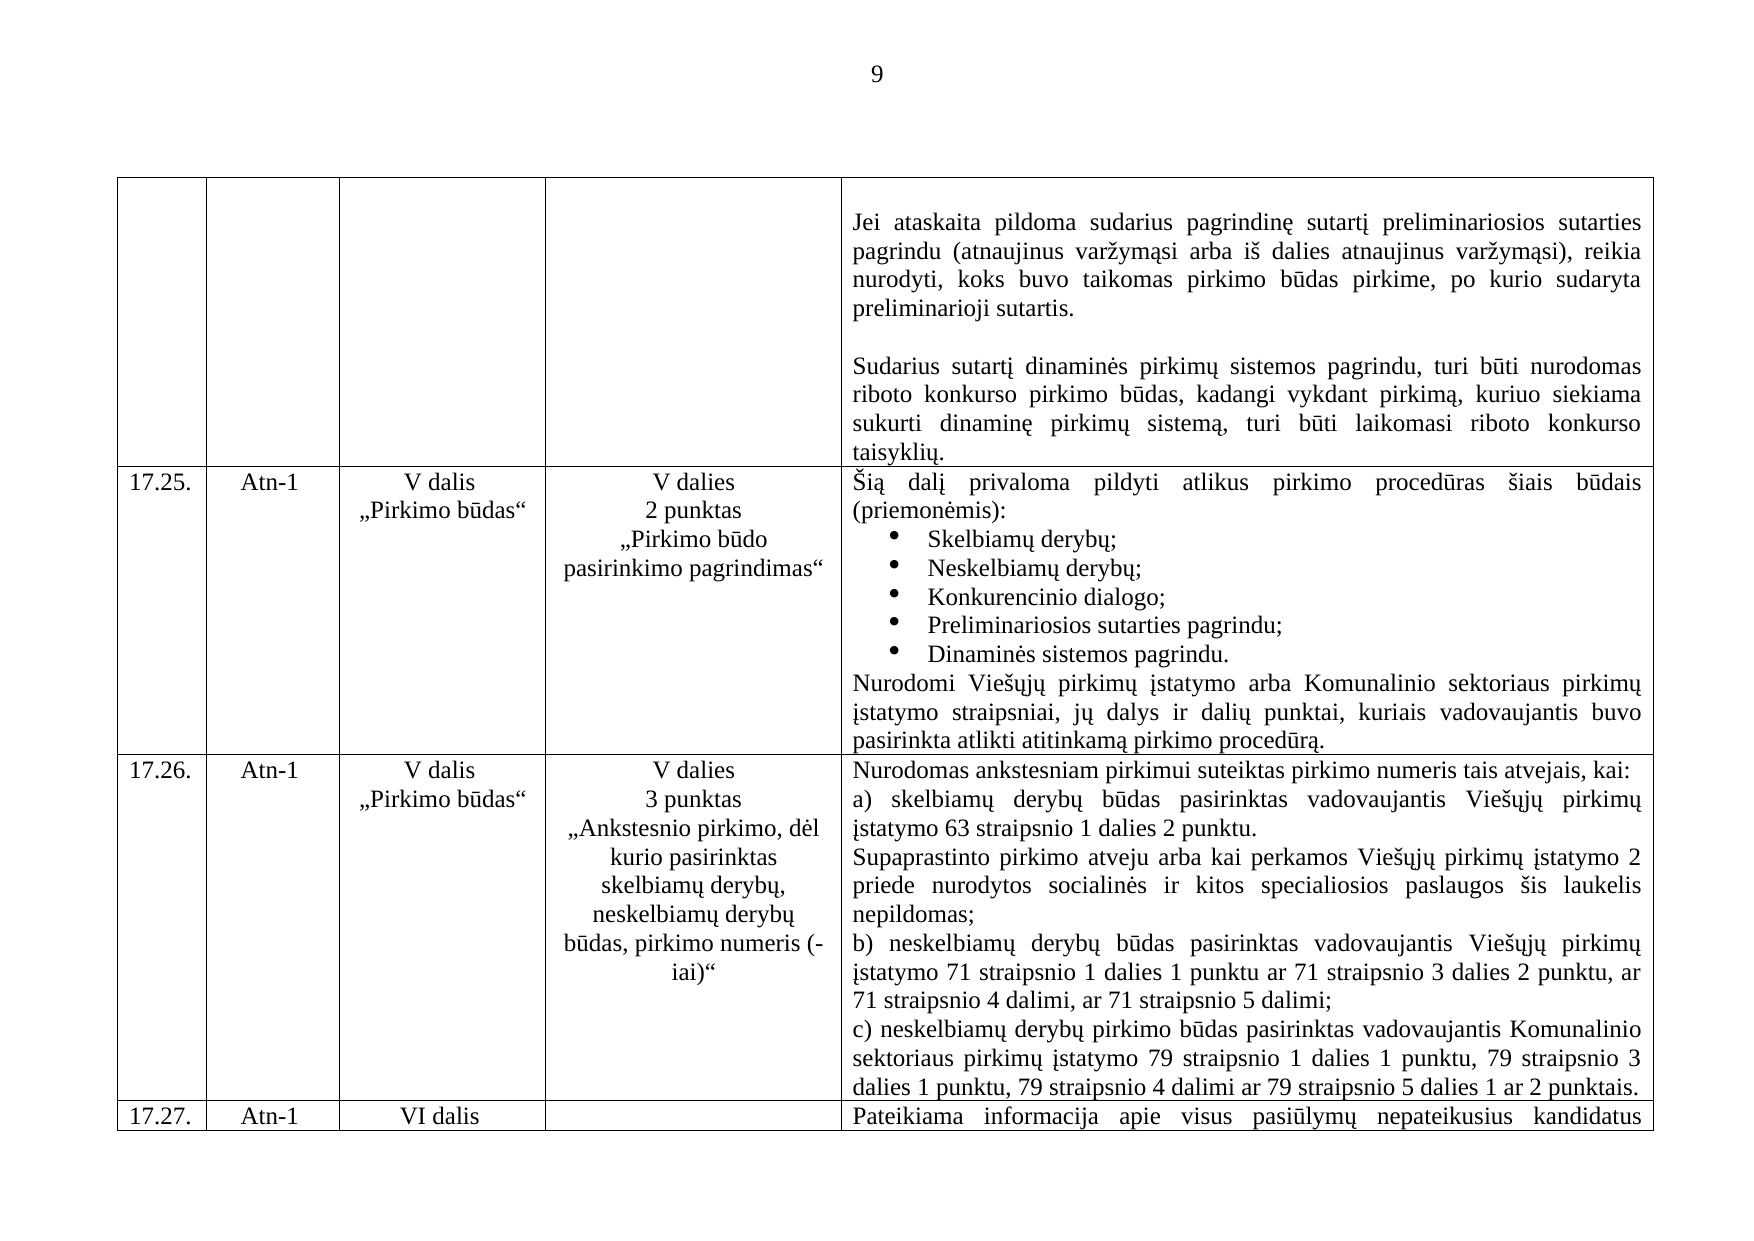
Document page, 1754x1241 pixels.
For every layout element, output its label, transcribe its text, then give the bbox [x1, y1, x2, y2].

table_cell V dalis „Pirkimo būdas“ [340, 467, 545, 754]
table_cell VI dalis [340, 1101, 545, 1130]
table_cell 17.27. [118, 1101, 206, 1130]
table_cell Atn-1 [207, 467, 339, 754]
table_cell 17.25. [118, 467, 206, 754]
table_cell Pateikiama informacija apie visus pasiūlymų nepateikusius kandidatus [842, 1101, 1653, 1130]
table_cell [546, 1101, 841, 1130]
table_cell Šią dalį privaloma pildyti atlikus pirkimo procedūras šiais būdais (priemonėmis):  Skelbiamų derybų;  Neskelbiamų derybų;  Konkurencinio dialogo;  Preliminariosios sutarties pagrindu;  Dinaminės sistemos pagrindu. Nurodomi Viešųjų pirkimų įstatymo arba Komunalinio sektoriaus pirkimų įstatymo straipsniai, jų dalys ir dalių punktai, kuriais vadovaujantis buvo pasirinkta atlikti atitinkamą pirkimo procedūrą. [842, 467, 1653, 754]
table_cell Nurodomas ankstesniam pirkimui suteiktas pirkimo numeris tais atvejais, kai: a) skelbiamų derybų būdas pasirinktas vadovaujantis Viešųjų pirkimų įstatymo 63 straipsnio 1 dalies 2 punktu. Supaprastinto pirkimo atveju arba kai perkamos Viešųjų pirkimų įstatymo 2 priede nurodytos socialinės ir kitos specialiosios paslaugos šis laukelis nepildomas; b) neskelbiamų derybų būdas pasirinktas vadovaujantis Viešųjų pirkimų įstatymo 71 straipsnio 1 dalies 1 punktu ar 71 straipsnio 3 dalies 2 punktu, ar 71 straipsnio 4 dalimi, ar 71 straipsnio 5 dalimi; c) neskelbiamų derybų pirkimo būdas pasirinktas vadovaujantis Komunalinio sektoriaus pirkimų įstatymo 79 straipsnio 1 dalies 1 punktu, 79 straipsnio 3 dalies 1 punktu, 79 straipsnio 4 dalimi ar 79 straipsnio 5 dalies 1 ar 2 punktais. [842, 755, 1653, 1100]
table_cell [340, 178, 545, 466]
table_cell Atn-1 [207, 755, 339, 1100]
table_cell Jei ataskaita pildoma sudarius pagrindinę sutartį preliminariosios sutarties pagrindu (atnaujinus varžymąsi arba iš dalies atnaujinus varžymąsi), reikia nurodyti, koks buvo taikomas pirkimo būdas pirkime, po kurio sudaryta preliminarioji sutartis. Sudarius sutartį dinaminės pirkimų sistemos pagrindu, turi būti nurodomas riboto konkurso pirkimo būdas, kadangi vykdant pirkimą, kuriuo siekiama sukurti dinaminę pirkimų sistemą, turi būti laikomasi riboto konkurso taisyklių. [842, 178, 1653, 466]
table_cell V dalis „Pirkimo būdas“ [340, 755, 545, 1100]
table_cell V dalies 3 punktas „Ankstesnio pirkimo, dėl kurio pasirinktas skelbiamų derybų, neskelbiamų derybų būdas, pirkimo numeris (-iai)“ [546, 755, 841, 1100]
table_cell [207, 178, 339, 466]
table_cell 17.26. [118, 755, 206, 1100]
table_cell V dalies 2 punktas „Pirkimo būdo pasirinkimo pagrindimas“ [546, 467, 841, 754]
table_cell [546, 178, 841, 466]
table_cell Atn-1 [207, 1101, 339, 1130]
table_cell [118, 178, 206, 466]
